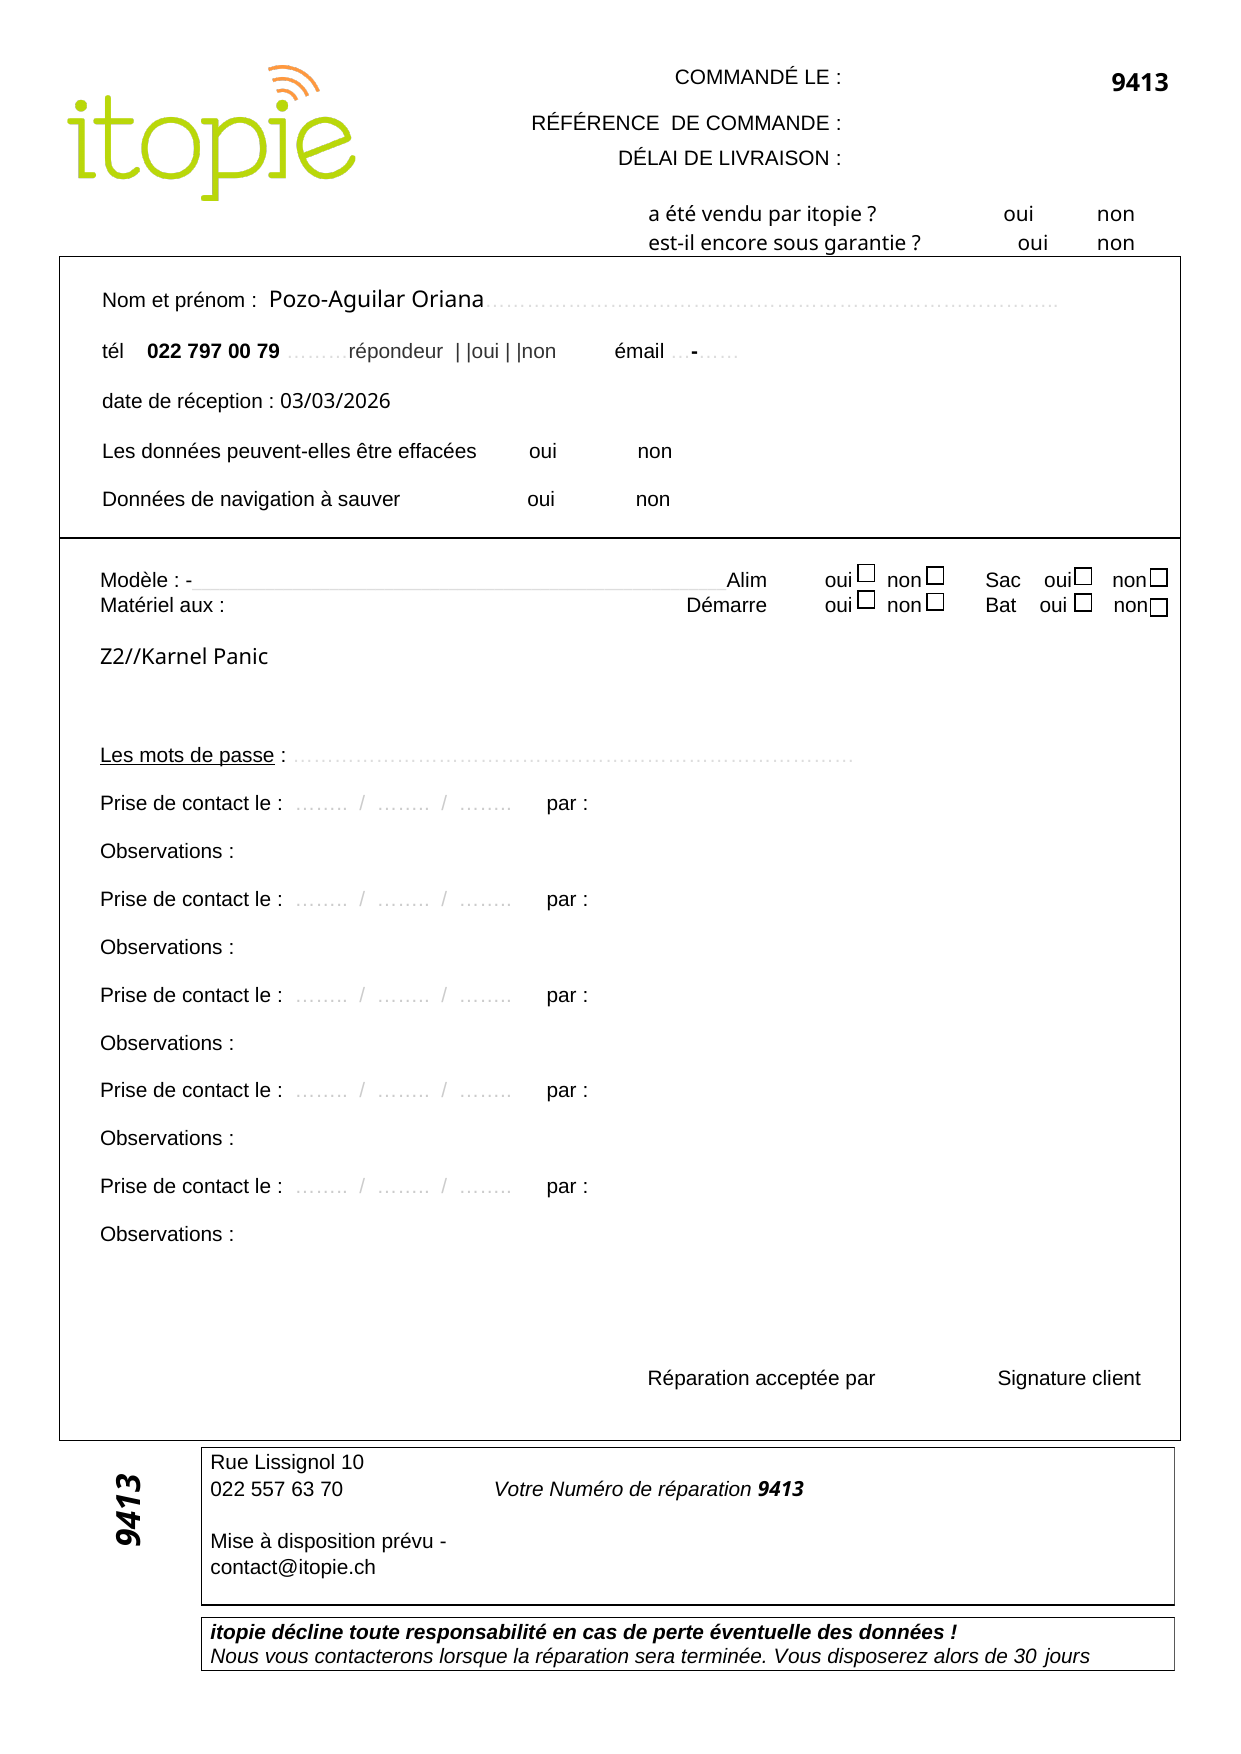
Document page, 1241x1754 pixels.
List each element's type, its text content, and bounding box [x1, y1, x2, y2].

table_header 9413 [59, 1441, 195, 1677]
text Observations : [60, 1027, 1180, 1054]
text Modèle : - Alim oui non Sac oui non [879, 562, 925, 590]
text Prise de contact le : …….. / …….. / …….. par : [60, 1075, 1180, 1102]
text Modèle : - Alim oui non Sac oui non [948, 562, 1180, 590]
text Matériel aux : Démarre oui non Bat oui non [60, 590, 1180, 617]
table_cell itopie décline toute responsabilité en cas de perte éventuelle des données ! Nous vous contacterons lorsque la réparation sera terminée. Vous disposerez alors de 30 jours [195, 1611, 1180, 1677]
text Observations : [60, 1123, 1180, 1150]
text Observations : [60, 836, 1180, 863]
picture [67, 65, 356, 201]
text Observations : [60, 931, 1180, 958]
text Z2//Karnel Panic [60, 638, 1180, 671]
table_header Rue Lissignol 10 022 557 63 70 Votre Numéro de réparation 9413 Mise à disposition prévu - contact@itopie.ch [195, 1441, 1180, 1611]
text Prise de contact le : …….. / …….. / …….. par : [60, 883, 1180, 911]
table_header COMMANDÉ LE : [490, 59, 847, 104]
text a été vendu par itopie ? oui non [59, 199, 1181, 228]
text Les mots de passe : ……………………………………………………………………… [60, 740, 1180, 767]
text Observations : [60, 1219, 1180, 1246]
text date de réception : 03/03/2026 [60, 383, 1180, 415]
text Prise de contact le : …….. / …….. / …….. par : [60, 788, 1180, 815]
text Prise de contact le : …….. / …….. / …….. par : [60, 1171, 1180, 1198]
text Nom et prénom : Pozo-Aguilar Oriana……………………………………………………………………….. [60, 280, 1180, 314]
text est-il encore sous garantie ? oui non [59, 228, 1181, 256]
table_cell DÉLAI DE LIVRAISON : [490, 140, 847, 175]
table_cell [847, 105, 1180, 140]
text Données de navigation à sauver oui non [60, 484, 1180, 511]
text Réparation acceptée par Signature client [60, 1363, 1180, 1390]
text Prise de contact le : …….. / …….. / …….. par : [60, 979, 1180, 1006]
table_cell [847, 140, 1180, 175]
table_header 9413 [847, 59, 1180, 104]
text tél 022 797 00 79 ………répondeur | |oui | |non émail …-…… [60, 335, 1180, 362]
text Les données peuvent-elles être effacées oui non [60, 436, 1180, 463]
table_cell RÉFÉRENCE DE COMMANDE : [490, 105, 847, 140]
text Modèle : - Alim oui non Sac oui non [60, 562, 856, 590]
